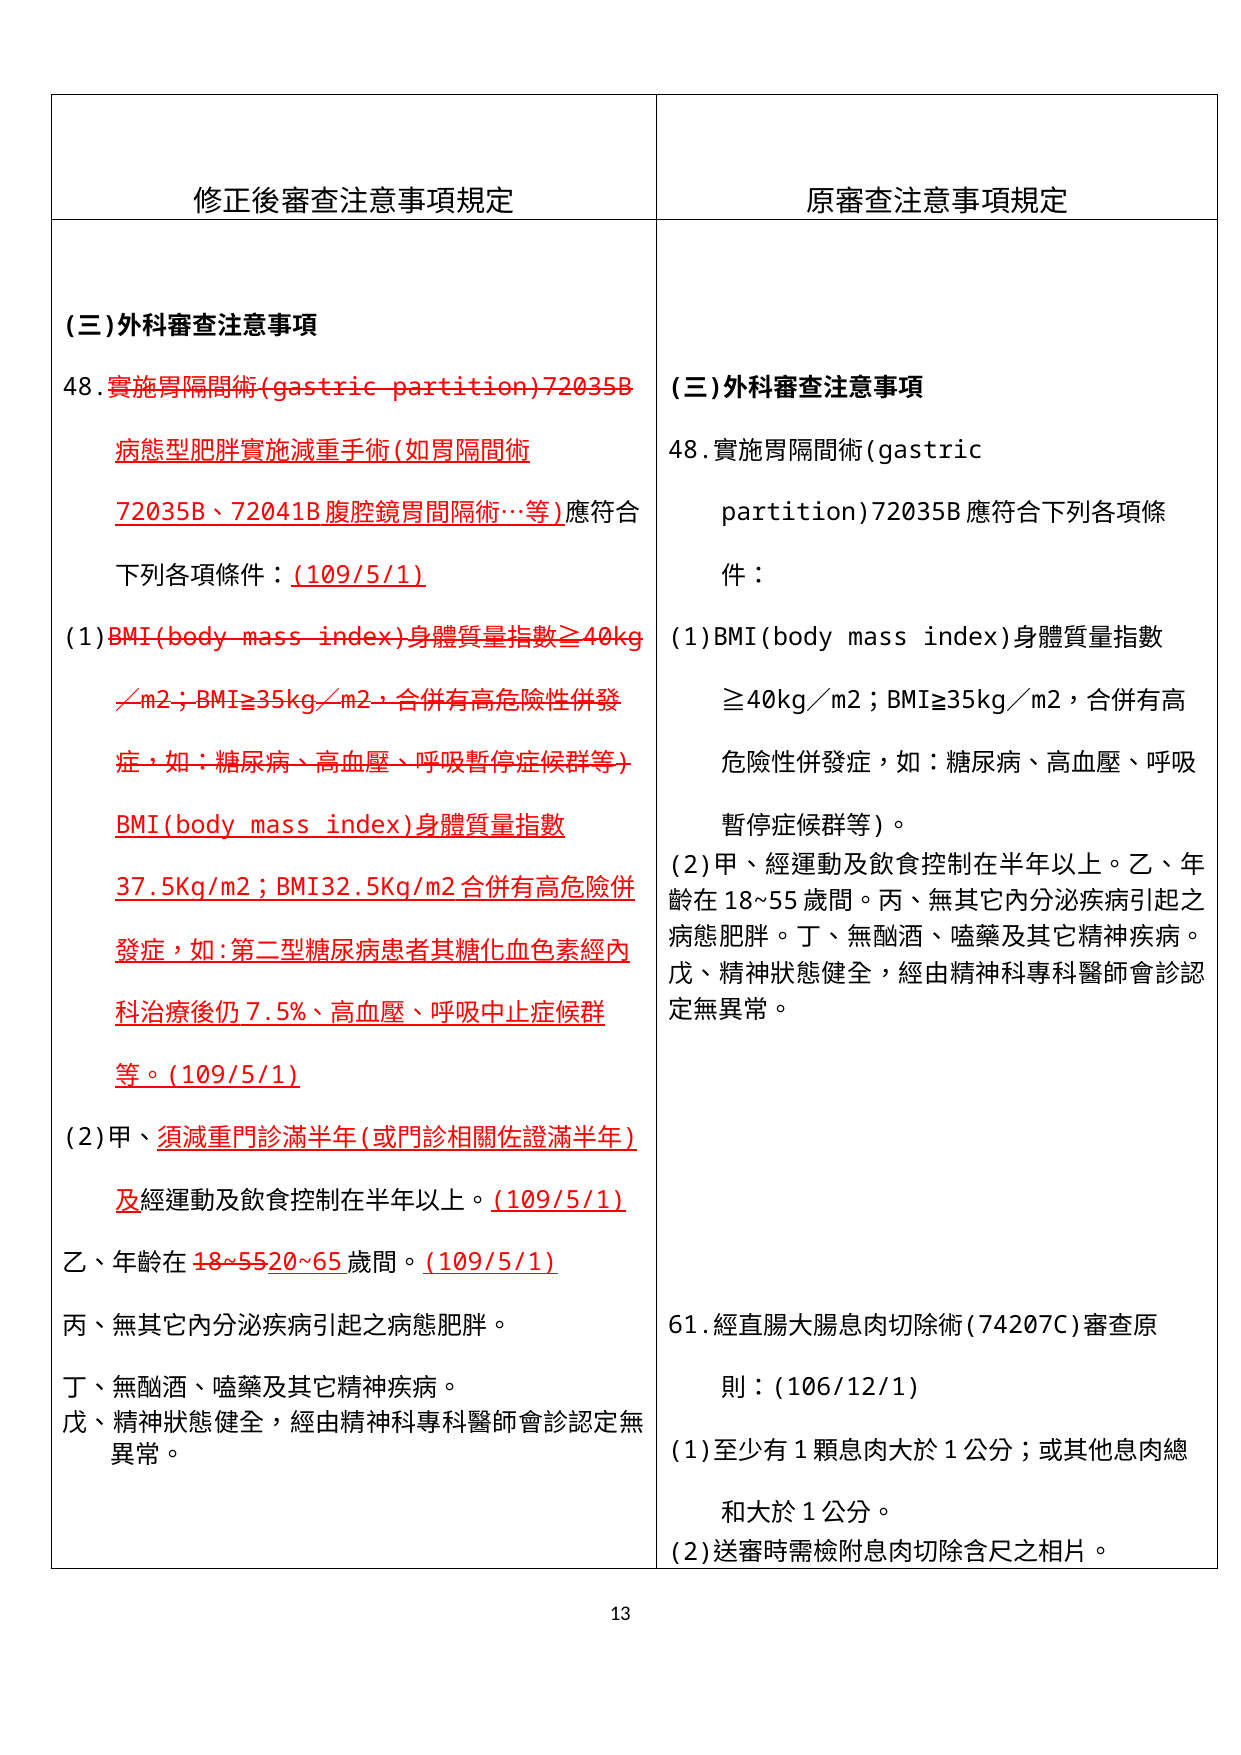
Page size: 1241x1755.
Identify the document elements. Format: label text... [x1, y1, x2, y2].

table_cell 第一部 醫院醫療費用審查注意事項 壹、全民健康保險非住院診斷關聯群(Tw-DRGs)案件審查注意事項 一、一般原則： (十)對於急診採檢傷分類方式申報者，審查原則如下： 1.採檢傷分類申報者之規範:檢傷分類各級數可參考「臺灣急診檢傷急迫度分級量表」，檢傷級數於判定後則不得再進行修改。(刪除附表一) (99/7/1) (106/12/1)(109/5/1) (1)急診檢傷級數的判定，須依據衛福部公告的最新版本為之。請審查委員依病人的檢傷紀錄進行審查，檢傷級數於判定後則不宜再進行修改。如果於急診診療期間因病情變化影響生命徵象或突發狀況施行急救處置，例如心肺復甦術(CPR)或氣管內插管(Endotracheal intubation)，應於病程紀錄上詳細記載以利審查時佐證。(109/5/1) (2)2.審查醫藥專家應就醫事機構所檢附之急診紀錄單等相關資料加以審核其級數之適當性。(102/3/1)(109/5/1) 2.(十一)急診病人因緊急傷病必須立即檢查時，依全民健康保險醫療服務給付項目及支付標準第二部第二章第ㄧ節通則五規定，得申報急診加成者，其申報規範如下：(102/3/1) (109/5/1) (1)1.病人病情緊急需立即檢查，且立即得到檢查結果者，其檢查費用得按所訂點數加算20%；前述「病情緊急需立即檢查」以實驗室接收檢體時間或病人送至檢查室至正式報告記載時間1小時以內為限，故若雖有緊急醫囑但未立即施行，或雖緊急臨時採集檢體或施行檢查但檢驗結果或檢查報告於 1小時後才提供（如13007C細菌培養鑑定檢查、13016B血液培養等項目），不得申報急診加成；若雖然緊急採檢體或施行檢查且報告及時得知，但臨床專業上認定該項檢查並無急迫施行意義者，亦不得申報急診加成。(109/5/1) (2)2.前述檢驗檢查項目中，超音波、內視鏡、放射線診療－特殊造影檢查（係指全民健康保險醫療服務給付項目及支付標準第二章第二節第一項之二所規定之診療項目）之檢查醫囑時間至報告記載以3小時內為限，若有特殊項目因本身檢查時間較長而超過3小時者，醫療院所申報費用時應詳細述明檢查起迄時間，由專業判斷之。(102/3/1)(109/5/1) (3)3.有關檢驗檢查之時間規定部分，各醫療院所應於申報資料中詳載，以為審查所需，未依規定辦理者，不予給付急診加成費用。(109/5/1) 3.急診會診注意事項：急診會診應有照會紀錄、會診的科別及次數，並應依急診病況的複雜性及急迫性而決定之。(109/5/1) 4.請由病歷瞭解檢驗或檢查的目的或其適應症，不可違反其絕對禁忌症。(109/5/1) (1)心肌酵素檢驗的項目和頻率:需考量病人的年齡、性別、症狀、心血管疾病的危險因子，以及其他可能影響心肌酵素檢查結果的因素，如慢性腎衰竭、敗血症、心衰竭等潛在影響因素。Myoglobin、Troponin或CK/CKMB不宜同時或重複檢驗。 (2)血中腦利鈉胜(B-type Natriuretic Peptide, BNP) 的檢驗:需考量過去病史、急性病症(例如：呼吸是否急促、喘或心臟衰竭的症狀)、身體檢查(例如：肺部是否有囉音、頸靜脈是否鼓張)及胸部X片的異常狀況，以實際臨床狀況決定此檢查的必要性。 (3)緊急電腦斷層或核磁共振掃描檢查:應於病歷上詳細記載其適應症以呈現此檢查的適當性或必要性。 (4)診斷性質相近的檢查檢驗項目，不宜同時點選施行。 5.有關藥物使用的時機及其適應症(109/5/1) (1)消化性潰瘍用藥需符合健保給付相關規定:嚴重外傷、大手術、腦手術、嚴重燙傷、休克、嚴重胰臟炎及急性腦中風者為預防壓力性潰瘍，得使用消化性潰瘍藥品。 (2)非類固醇抗發炎劑（NSAIDs）藥品（如celecoxib、nabumetone、meloxicam、etodolac、nimesulide、etoricoxib）等製劑之使用需符合健保給付相關規定:如年齡大於等於五十歲之骨關節炎病患；合併有急性嚴重創傷、急性中風及急性心血管事件者；曾有消化性潰瘍、上消化道出血或胃穿孔病史者；同時使用腎上腺類固醇或抗凝血劑之患者、或肝硬化患者等得使用此類製劑。使用本類製劑之病患不得併用預防性的乙型組織胺受體阻斷劑、氫離子幫浦阻斷劑或其他消化性潰瘍用藥。 6.急診會診應有正式照會紀錄。(109/5/1) 7.申報深部複雜創傷及臉部創傷處置，應檢附彩色圖檔。(109/5/1) (十八)其他注意事項： 2.有關急診會診注意事項：(106/12/1)(109/5/1) 急診會診應有照會紀錄、會診的科別及次數，並應依急診病況的複雜性及急迫性而決定之。 2.3.外傷處置審查原則：(106/12/1) (109/5/1) 深部複雜創傷及臉部創傷處置，送審時應檢附彩色照片。 3.4. X-RAY審查原則：(108/3/1) (109/5/1) (三十三)四肢超音波(109/5/1) 四肢超音波檢查(19016C)： 1.下列情形執行四肢超音波檢查時機： (1)懷疑四肢血管病變。 (2)四肢軟組織腫瘤。 (3)四肢異物。 (4)靭帶之疾病。 (5)骨骼之疾病。 (6)關節之疾病。 (7)周邊神經之疾病。 2.關節內玻尿酸注射、葡萄糖水增生注射或PRP(platelet-rich plasma)注射，不得申報19016C。 3.送審需檢附的佐證資料： (1)病歴應詳實記載主訴、病史、理學檢查或神經學檢查及適應症。 (2)應有正式報告，並檢附清晰可判讀之超音波影像圖(需註明部位)。 4.檢查頻率： (1)急性病變以檢查1 次為原則。 (2)追蹤評估以3-6 個月為原則，如需增加檢查頻率，應檢附相關資料佐證。 (三十四)過敏原測試MAST allergy test審查原則(109/5/1) 1.申報IgE檢驗，如為20歲以上之個案，應註明過敏病史、臨床症狀及嚴重度，申報件數異常且多為老年案件者應嚴審。 2.除年齡、嗜酸性白血球數考量外或IgE (12031C)大於其標準值或過敏原檢驗(定性) (30021C)異常時，方得執行特異過敏原免疫檢驗(30022C)，以兩年內未實施者為原則。 3.陽性率不宜低於60％，陽性率低於80％者應嚴審。 二、各科審查注意事項： (一)家庭醫學科審查注意事項 2.門診部分審查注意事項： (3)19005B之其他超音波檢查是指如甲狀腺、乳房、肺部等超音波檢查。(109/5/1) (二)內科審查注意事項 5.其他注意事項： (4)加護病房申報費用已包括監視器【心電監視器（47032B）、無侵害性血壓監視器（47033B）及脈動式或耳垂式血氧飽合監視器（每次、每天）（57017BC、57018B）】。(109/5/1) (6)醫療院所行心導管檢查，於審查需要時，應檢附下列兩項資料備查： 甲、全民健康保險心導管檢查申報表。(詳附表五) 乙、心導管檢查報告備查。(109/5/1) (11)心臟超音波檢查： 甲、18005BC(超音波心臟圖)可依適應症與18006BC (杜卜勒氏超音波心臟圖)或18007BC(杜卜勒氏彩色心臟血流圖)合併申報。(109/5/1) 乙、18007BC已含18006BC之精神，不宜合併申報。(109/5/1) 丙、刪除(99/7/1) 丁、心臟超音波檢查(18005BC,18007BC)、24小時心電圖(18019BC)與極度踏車運動試驗(18015B)或心肌灌注掃描(26025B)原則應擇一至二項使用，特殊個案需多項同時施行者，依個案認定，申報費用時應檢附完整相關報告。(108/3/1)(109/5/1) (15)肺功能檢查之審查，應注意其所附報告之品質。 甲、檢查17003C（流量容積圖形檢查）肺部結果是正常者，不應申報17006BC（支氣管擴張劑試驗）及17007B（標準支氣管擴張劑試驗），但可作17019C（支氣管激發試驗）。(109/5/1) 乙、檢查17003C（流量容積圖形檢查）有氣道阻塞異常者，為進一步評估可做17006BC（支氣管擴張劑試驗）或17007B（標準支氣管擴張劑試驗）。(109/5/1) 丙、已確診阻塞性肺疾病,急性發作期患者不宜進行以上檢查。 丁、17006BC（支氣管擴張劑試驗）不可與17019C（支氣管激發試驗）同時申報。(97/5/1) (109/5/1) (41)13023C(細菌最低抑制濃度快速試驗)需經13009BC-13011BC(細菌藥物敏感性試驗)或13020C-13022B(抗生素敏感試驗MIC法)分離出多重或全抗藥性菌種檢查後施行，送審時需檢附分離出多重或全抗藥性菌株之相關檢驗報告。(106/1/1)(109/5/1) (43)執行上消化道泛內視鏡檢查不應例行使用免疫組織化學染色來判讀幽門螺旋桿菌是否存在。若有萎縮性胃炎、腸上皮化生、疑似胃癌病灶或不明原因之活動性胃炎或病變之情況時，得再以免疫組織化學染色進一步確認。(109/5/1) (三)外科審查注意事項 48.實施胃隔間術(gastric partition)72035B病態型肥胖實施減重手術(如胃隔間術72035B、72041B腹腔鏡胃間隔術…等)應符合下列各項條件：(109/5/1) (1)BMI(body mass index)身體質量指數≧40kg／m2；BMI≧35kg／m2，合併有高危險性併發症，如：糖尿病、高血壓、呼吸暫停症候群等) BMI(body mass index)身體質量指數37.5Kg/m2；BMI32.5Kg/m2合併有高危險併發症，如:第二型糖尿病患者其糖化血色素經內科治療後仍7.5%、高血壓、呼吸中止症候群等。(109/5/1) (2)甲、須減重門診滿半年(或門診相關佐證滿半年)及經運動及飲食控制在半年以上。(109/5/1) 乙、年齡在18~5520~65歲間。(109/5/1) 丙、無其它內分泌疾病引起之病態肥胖。 丁、無酗酒、嗑藥及其它精神疾病。 戊、精神狀態健全，經由精神科專科醫師會診認定無異常。 61.經直腸大腸息肉切除術(74207C)審查原則：(106/12/1) (109/5/1) (1)至少有1顆息肉大於1公分且為困難型息肉例如扁平型、沒有根蒂息肉；或其他息肉總和大於1公分。(109/5/1) (2)若息肉屬簡單型例如有根蒂可活動，以內視鏡(大腸鏡)方式執行息肉切除者，應加強審查。(109/5/1) (2)(3)送審時需檢附報告及照片，且照片內容至少須包括下列三項：(109/5/1) 甲、切除前病灶整體型態。 乙、切除後傷口。 丙、需檢附息肉切除含尺之相片。 (四)兒科審查注意事項 1.通則： (14)過敏免疫檢查及用藥：(109/5/1) 甲、特異過敏原免疫檢驗(30022C)、高單位免疫球蛋白注射等應依醫療常規使用，並由專業從嚴審查認定。 乙、為避免過敏免疫檢查過度使用，不應以臍帶血IgE值作為過敏診斷之依據。 (五)醫院全民健康保險非住院診斷關聯群(Tw-DRGs)案件醫療費用審查注意事項-婦產科 1005婦產科 100502婦科子宮病狀診療 100502062婦科超音波檢查及陰道式超音波之審查原則(108/3/1) 100502062-01適宜執行「19003C婦科超音波」及「19013C陰道式超音波」病症以下列為原則： 月經週期異常、子宮異常出血。 腹痛。 經痛、經血過多。 不孕症評估。 懷疑骨盆腔腫瘤(良性或惡性)。 懷疑先天性生殖器官異常。 g.懷疑泌尿道異常。(109/5/1) g.h.懷疑骨盆腔感染。 h.i.子宮內避孕器位置檢查。 i.j.懷疑子宮外孕。 j.k.第一次求診時病人的主述再加上理學檢查有疑慮時適合應用。 k.l.早期懷孕之合併症，如先兆性流產、不完全流產等。 l.m.上次超音波檢查： (1).有異常發現，可依據臨床狀況，視病情需要進行超音波追蹤檢查。 (2).正常時，臨床有新狀況時可考慮再實施超音波檢查。 m.n.其他慢性病灶之追蹤。 100502062-03應檢附病歷紀錄，初步理學檢查之結果及執行超音波之理由，併附清晰可審視之超音波影像及判讀報告。(109/5/1) 100508產科產前檢查(107/07/01) (109/5/1) 100508030高危險妊娠胎兒生理評估，妊娠期間若超過2次，須於病歷記載理由。 (八)醫院全民健康保險非住院診斷關聯群(Tw-DRGs)案件醫療費用審查注意事項-耳鼻喉科 1009耳鼻喉科 100903內視鏡 100903012鼻咽鏡Nasopharyngoscopy (28002C)： 100903012-02送審時需檢附當次檢查之手繪或影像圖片報告，手繪或影像圖片皆可。(109/5/1) 100903022鼻竇內視鏡Sinoscopy (28003C)： 100903022-01可用於診斷鼻竇疾病，內視鏡鼻竇功能手術(functional endoscopic sinus surgery，FESS)手術前得申報1次，手術後3個月內得最多申報3次，手術前後合計最多申報4次。(97/5/1)(100/1/1) (106/8/1) (109/5/1) 100903022-02送審時需附當次檢查之手繪或影像圖片報告，手繪或影像圖片皆可。(109/5/1) 100903032喉鏡Laryngoscopy (28004C)： 100903032-02送審時需附當次檢查之手繪或影像圖片報告，手繪或影像圖片皆可。(109/5/1) 100903050追蹤鼻咽癌，咽喉癌及其它頭頸部癌症之內視鏡：電治療中得申報三次，電治療後之追蹤一個月得申報1次。頸部腫瘤，疑似原發或轉移性癌，診斷(含切片)時，得申報1次，確認為癌症後，依頭頸癌之申報原則。(109/5/1) 100904耳科檢查 100904022平衡檢查VFT (22017BC)：包括自發眼振、頭位眼振、頭位變換眼振、搖頭眼振檢查、姿勢反射檢查、四肢偏倚檢查、踏步測驗、單腳站立測驗，Nann氏測驗、Romberg測驗，主要檢測前庭眼反射、前庭脊髓反射。VFT檢查應依照全民健康保險醫療服務給付項目及支付標準表上之規定項目。(102/3/1) (109/5/1) 100905鼻科檢查 100905042過敏原測試MAST allergy test(109/5/1) 100905042過敏原測試MAST allergy test(106/8/1)(109/5/1) 100905042-01使用於臨床診斷為呼吸道過敏疾病者，為確認病人之過敏原，除年齡、嗜酸性白血球數考量外或IgE (12031C)大於其標準值或過敏原檢驗(定性) (30021C)異常時，方得執行特異過敏原免疫檢驗(30022C)，以兩年內未實施者為原則。(109/5/1) 100905042-02檢驗後發現病人為過敏性疾病，其後續的治療及診斷應列入評估。(109/5/1) 100905042-03申報IgE檢驗件數異常且多為老年案件者應嚴審；如為20歲以上之個案，應註明過敏病史、臨床症狀及嚴重度。(109/5/1) (十)皮膚科審查注意事項 1.照光治療： (1)申報原則：病歷應附照片（首次治療前），並依規定註明每次治療日期及劑量，若未註明則保險人不予給付。病情穩定者，同一療程以六次為原則。治療後每三個月照相一次檢視改善情形，每50次須重新評估。每次治療須有患者親自簽名。(97/5/1)(99/7/1)(102/7/23) (109/5/1) (2)限用於乾癬、皮膚淋巴瘤、白斑、全身性濕疹(51018B、51019B);尿毒性皮癢症。(109/5/1) (十一)神經內科審查注意事項 3.檢查項目審查原則及注意事項： (5)神經學檢查如同時施行20013BC(頸動脈超音波)、20021B(眼動脈流速測定)二項檢查之適應症：(101/2/1)(109/5/1) 甲、症狀性、缺血性腦血管疾病。 A、腦中風 B、暫時性腦缺血發作(TIA)。 乙、腦血管疾病高危險群。 丙、其他特殊腦血管疾病。 (十三)精神科審查注意事項 18.(1)「全民健康保險醫療服務給付項目及支付標準」訂有編號:45046C、 45098C、45099C「生理心理功能檢查」、45052C「智能評鑑（每次）」及45058C「心理測驗（全套）」認知功能測驗相關診療項目，由醫師依病患病情需要擇用適當之評估測驗量表，包括「魏氏成人智力測驗」等各種量表。(109/5/1) (2)若在短期間重測魏氏成人智力量表時，請依指導手冊，再測目的及受 試者的心理狀態為基礎，並可採用第一次評估時未施測過的交替分測驗取代第一次評估時已推測的分測驗，在解釋受試者的再測成績時，主試者再加上考慮這些變相及其他事件可能的影響。另請注意下列事項：(109/5/1)  病人重測要於病歷註明理由。  務必要符合任何精神科的測驗、量表，必須本人親自執行，不可僅由家屬或他人代理回答（覆）。 (十四)醫院全民健康保險非住院診斷關聯群(Tw-DRGs)案件醫療費用審查注意事項-復健科 101402復健檢查與治療 101402072復健治療，使用紅外線及紫外線治療時，不得以「光化治療(51018BC)」或「光線治療 (包括太陽光、紫外線、紅外線，51019BC)」申報。(102/3/1)(109/5/1) (十五)醫院全民健康保險非住院診斷關聯群(Tw-DRGs)案件醫療費用審查注意事項-放射線科 1082放射線科 108201放射線檢查 108201010普通檢查之審查原則 108201020介入性放射線學步驟之審查原則 108201032放射線檢查檢附文件 108201043動脈瘤栓塞環(coil白金纖維環) 108202腫瘤放射治療 108202010腫瘤放射治療檢附文件 108202022放射治療之皮膚處理(109/5/1) 108203108202022體外遠隔放射治療(109/5/1) 108204108202032立體定位(消融)放射治療(109/5/1) 108202042放射治療之皮膚處理(109/5/1) 1082放射線科 108202腫瘤放射治療 1082022放射治療之皮膚處理(109/5/1) 1082022-01申報放射線治療之皮膚處理(37026B)應有詳細皮膚反應紀錄及照射量至少超過30格雷，如低於30格雷但有皮膚反應者，應於病歷詳細記載供審查參考。(109/5/1) 108203108202022體外遠隔放射治療(109/5/1) 10820301108202022-01直線加速器遠隔照射治療，對於同一病變之複雜照射，不得申報為多次之簡單照射。(109/5/1) 108203022108202022-02放射治療之總劑量應依據相關癌症/放射治療共識等常規進行。對於以治癒性放射治療（curative intent）為目的者，不論是術前輔助、根除性或術後輔助放射治療，依實際治療照野數申報。唯每人日不得超過6個照野（弧形治療亦比照每人日最多申報 6 個照野）。配合現行健保申報欄位應記載為C。對於： (1)無轉移(M0)之初診斷惡性腫瘤患者。 (2)符合放射治療適應症之初診斷良性腫瘤患者不論是術前輔助、根除性或術後輔助放射治療，每人日治療照野數之給付，原則依據實際申報治療照野數來核付。(109/5/1) 108203022-01對於ECOG為0~2 分，每人日治療照野數之給付，針對治療照射範圍(PTV/planning target volume)週遭2cm內存在重要危險器官(critical OARs)或是PTV 佔體內治療器官(單側)比例超過25%、(同側) 體內器官累計照射(re-irradiation)超過40%、或是每日治療劑量達250cGy(含)以上者，每個治療計畫超過6個時以每人日6個照野數(弧形治療亦比照)來核付；針對非屬上述情形者，每個治療計畫超過5個時以每人日5個照野數(弧形治療亦比照)來核付。(109/5/1) 108203022-02同前，對於ECOG為3~4分：每個治療計畫超過5個時以每人日5個照野數(弧形治療亦比照)來核付。 ＊重要危險器官：指腦幹、顱神經、脊隨、心、腎、消化道。(109/5/1) 108203032108202022-03 Ph審查原則：放射治療之總劑量應依據相關癌症/放射治療共識等常規進行。對於僅有少數之轉移病灶（oligometastases）且轉移病灶已有效控制中（stable disease），預期存活時間大於六個月，放射線治療可望延長生命並提升生活品質者。每人日之照野數申報不得多於 6 個照野。配合現行健保申報欄位應記載為Ph。對於： (1)僅有少數轉移病灶 (oligometastases)之初診斷。 (2)或是已經歷過治療，且原發及轉移病灶已有效控制(partial response /stable disease)，僅有少數病灶惡化(oligoprogression)者，每人日治療照野數之給付，原則依據實際申報治療照野數來核付。(109/5/1) 108203032-01對於ECOG為0~2分，每人日治療照野數之給付，針對治療照射範圍(PTV/planning target volume)週遭2cm內存在重要危險器官(critical OARs)或是PTV佔體內治療器官(單側)比例超過25%、(同側) 體內器官累計照射(re-irradiation)超過40%者，每個治療計畫超過6 個時以每人日6 個照野數(弧形治療亦比照)來核付；針對非屬上述情形者，每個治療計畫超過5個時以每人日5 個照野數(弧形治療亦比照)來核付。 ＊oligometastases：轉移器官≦3 處且轉移之總病灶≦5處。 ＊oligoprogression：原發和轉移病灶之惡 化部份，器官惡化≦3處且惡化之病灶≦5處。(109/5/1) 108203032-02同前，對於ECOG為3~4分：針對治療照射範圍(PTV/planning target volume)週遭2cm內存在重要危險器官(critical OARs)或是PTV佔體內治療器官(單側)比例超過25%、(同側)體內器官累計照射(re-irradiation)超過40%者，每個治療計畫超過5個時以每人日5個照野數(弧形治療亦比照)來核付；針對非屬上述情形者，每個治療計畫超過4個時以每人日4個照野數(弧形治療亦比照)來核付。(109/5/1) 108203042108202022-04 Pl審查原則：放射治療之總劑量應依據相關癌症/放射治療共識等常規進行。對於：預期存活時間大於三個月而小於六個月者，為減少重要器官（critical organ）傷害，且放射線治療可緩解症狀並提升生活品質，每人日之照野數申報不得多於 5 個照野。 (1)ECOG 為3~4分，且有多處轉移(multiple metastases)，放射治療照射部位為四肢(非軀幹)者 (2)不論ECOG為幾分，放射治療照射為四肢長骨者；治療目的係為緩解症狀而為之。 (3)實施簡單全腦照射(conventional whole brain RT)者。 每人日治療照野數之給付，原則依據實際申報治療照野數來核付。每個治療計畫最多僅同意以每人日2個照野數來核付。同時配合現行健保申報欄位應記載為Pl。惟實施預防性全腦照射(prophylactic cranial irradiation)者；未轉移者(M0)應記載為C，已有轉移者(M1)記載為Pl。 ＊Multiple metastases：器官轉移超過3處，或轉移病灶超過5處。(109/5/1) 108203052108202022-05 Pm審查原則：放射治療之總劑量應依據相關癌症/放射治療共識等常規進行。對於預期存活時間小於三個月，放射線治療屬緩解症狀而為之。每人日之照野數申報不得多於 4 個照野。非屬Ph或Pl的緩和性放射治療為目的(palliatve intent)之患者 (*包含未轉移(M0)之初診斷患者因故選擇以緩和醫療為目的者)，為減少重要器官(critical organs)傷害，且放射治療可緩解症狀並提升生活品質。配合現行健保申報欄位應記載為Pm。(109/5/1) 108203052-01對於ECOG為0~2分，每人日治療照野數之給付，原則依據實際申報治療照野數來核付，惟每個治療計畫超過4個時以每人日4個照野數(弧形治療亦比照)來核付。(109/5/1) 108203052-02對於ECOG為3~4分，每人日治療照野數之給付，原則依據實際申報治療照野數來核付，惟每個治療計畫超過3個時以每人日3個照野數(弧形治療亦比照)來核付。(109/5/1) 108203062108202022-06放射治療之總劑量應依據相關癌症治療共識等常規進行。對於同時以多個治療計畫治療多個照野時，得同時加總合併申報，。唯每人日之治療照野數申報原則依據實際治療照野數和前述原則來核付，惟每人日超過6個時以每人日6個照野數來核付。不得多於 6個照野。(109/5/1) 108203072108202022-07施行兩照野以內之姑息性治療時，電腦治療規劃及模擬定位攝影僅得申報36001B及36018B。針對實施顱部併脊髓放射(craniospinal irradiation)治療者、或是同時實施雙側(乳房或胸壁)照射者，或是同時實施原發部位為頭頸部癌症和食道癌之聯合放射治療，以上情形每人日之治療照野數申報原則依據實際治療照野數來核付，惟每個治療計畫超過8個時(弧形治療亦比照)以每人日8個照野數來核付。(109/5/1) 108203082施行兩照野以內之姑息性治療時，電腦治療規劃僅得申報36001B。(109/5/1) 108203092針對其它有對應之特殊治療健保申報碼者,如36014B(total body irradiation),36020B(hemi-body irradiation)，P15360(breast cancer adjuvant therapy)，37028B，37029B(SRS)，37047B(SABR)…，不適用。(109/5/1) 108203102 electron beams 之申報照野數，依據實際治療情形審查之。(109/5/1) 108204108202032立體定位(消融)放射治療(109/5/1) 10820401108202032-01三度空間立體定位X光刀照射治療(37028B)、加馬機立體定位放射手術(37029B)，已內含複雜電腦治療規劃(36015B)及3D電腦斷層模擬攝影(36021C)。(109/5/1) 108202042放射治療之皮膚處理(109/5/1) 108202042-01申報放射線治療之皮膚處理(37026B)應有詳細皮膚反應紀錄及照射量至少超過30格雷，如低於30格雷但有皮膚反應者，應於病歷詳細記載供審查參考。(109/5/1) (十七)麻醉科審查注意事項 1.麻醉中(局部麻醉除外)使用動脈血氧飽和監視器(Pulse Oximeter) (57017BC)，每一病例給付一次。(109/5/1) 附表五全民健康保險心導管檢查申報表(109/5/1) 附表十 手術野圖示表 改為彩色，並將人體右腳掌修訂為白色(109/5/1) [52, 220, 656, 1568]
table_header 修正後審查注意事項規定 [52, 95, 656, 219]
table_cell 第一部 醫院醫療費用審查注意事項 壹、全民健康保險非住院診斷關聯群(Tw-DRGs)案件審查注意事項 一、一般原則： (十)對於急診採檢傷分類方式申報者，審查原則如下： 1.檢傷分類各級數可參考「臺灣急診檢傷急迫度分級量表」，檢傷級數於判定後則不得再進行修改。(刪除附表一) (99/7/1) (106/12/1) 2.審查醫藥專家應就醫事機構所檢附之急診紀錄單等相關資料加以審核其級數之適當性。(102/3/1) (十一)急診病人因緊急傷病必須立即檢查時，依全民健康保險醫療服務給付項目及支付標準第二部第二章第ㄧ節通則五規定，得申報急診加成者，其申報規範如下：(102/3/1) 1.病人病情緊急需立即檢查，且立即得到檢查結果者，其檢查費用得按所訂點數加算20%；前述「病情緊急需立即檢查」以實驗室接收檢體時間或病人送至檢查室至正式報告記載時間1小時以內為限，故若雖有緊急醫囑但未立即施行，或雖緊急臨時採集檢體或施行檢查但檢驗結果或檢查報告於 1小時後才提供（如13007C細菌培養鑑定檢查、13016B血液培養等項目），不得申報急診加成；若雖然緊急採檢體或施行檢查且報告及時得知，但臨床專業上認定該項檢查並無急迫施行意義者，亦不得申報急診加成。 2.前述檢驗檢查項目中，超音波、內視鏡、放射線診療－特殊造影檢查（係指全民健康保險醫療服務給付項目及支付標準第二章第二節第一項之二所規定之診療項目）之檢查醫囑時間至報告記載以3小時內為限，若有特殊項目因本身檢查時間較長而超過3小時者，醫療院所申報費用時應詳細述明檢查起迄時間，由專業判斷之。(102/3/1) 3.有關檢驗檢查之時間規定部分，各醫療院所應於申報資料中詳載，以為審查所需，未依規定辦理者，不予給付急診加成費用。 (十八)其他注意事項： 2.有關急診會診注意事項：(106/12/1) 急診會診應有照會紀錄、會診的科別及次數，並應依急診病況的複雜性及急迫性而決定之。 3.外傷處置審查原則：(106/12/1) 深部複雜創傷及臉部創傷處置，送審時應檢附彩色照片。 4. X-RAY審查原則：(108/3/1) 二、各科審查注意事項： (一)家庭醫學科審查注意事項 2.門診部分審查注意事項： (3)19005B之其他超音波檢查是指如甲狀腺、乳房、肺部等超音波檢查。 (二)內科審查注意事項 5.其他注意事項： (4)加護病房申報費用已包括監視器【心電監視器（47032B）、無侵害性血壓監視器（47033B）及脈動式或耳垂式血氧飽合監視器（每次、每天）（57017B、57018B）】。 (6)醫療院所行心導管檢查，於審查需要時，應檢附下列兩項資料備查： 甲、全民健康保險心導管檢查申報表。(詳附表五) 乙、心導管檢查報告。 (11)心臟超音波檢查： 甲、18005B(超音波心臟圖)可依適應症與18006B(杜卜勒氏超音波心臟圖)或18007B(杜卜勒氏彩色心臟血流圖)合併申報。 乙、18007B已含18006B之精神，不宜合併申報。 丙、刪除(99/7/1) 丁、心臟超音波檢查(18005B,18007B)、24小時心電圖(18019B)與極度踏車運動試驗(18015B)或心肌灌注掃描(26025B)原則應擇一至二項使用，特殊個案需多項同時施行者，依個案認定，申報費用時應檢附完整相關報告。(108/3/1) (15)肺功能檢查之審查，應注意其所附報告之品質。 甲、檢查17003C（流量容積圖形檢查）肺部結果是正常者，不應申報17006B（支氣管擴張劑試驗）及17007B（標準支氣管擴張劑試驗），但可作17019C（支氣管激發試驗）。 乙、檢查17003C（流量容積圖形檢查）有氣道阻塞異常者，為進一步評估可做17006B（支氣管擴張劑試驗）或17007B（標準支氣管擴張劑試驗）。 丙、已確診阻塞性肺疾病,急性發作期患者不宜進行以上檢查。 丁、17006B（支氣管擴張劑試驗）不可與17019C（支氣管激發試驗）同時申報。(97/5/1) (41)13023C(細菌最低抑制濃度快速試驗)需經13009B-13011B(細菌藥物敏感性試驗)或13020C-13022B(抗生素敏感試驗MIC法)分離出多重或全抗藥性菌種檢查後施行，送審時需檢附分離出多重或全抗藥性菌株之相關檢驗報告。(106/1/1) (三)外科審查注意事項 48.實施胃隔間術(gastric partition)72035B應符合下列各項條件： (1)BMI(body mass index)身體質量指數≧40kg／m2；BMI≧35kg／m2，合併有高危險性併發症，如：糖尿病、高血壓、呼吸暫停症候群等)。 (2)甲、經運動及飲食控制在半年以上。乙、年齡在18~55歲間。丙、無其它內分泌疾病引起之病態肥胖。丁、無酗酒、嗑藥及其它精神疾病。戊、精神狀態健全，經由精神科專科醫師會診認定無異常。 61.經直腸大腸息肉切除術(74207C)審查原則：(106/12/1) (1)至少有1顆息肉大於1公分；或其他息肉總和大於1公分。 (2)送審時需檢附息肉切除含尺之相片。 (四)兒科審查注意事項 1.通則： (14)過敏免疫檢查及用藥： 甲、特異過敏原免疫檢驗(30022C)、高單位免疫球蛋白注射等應依醫療常規使用，並由專業從嚴審查認定。 乙、為避免過敏免疫檢查過度使用，不應以臍帶血IgE值作為過敏診斷之依據。 (五)醫院全民健康保險非住院診斷關聯群(Tw-DRGs)案件醫療費用審查注意事項-婦產科 1005婦產科 100502婦科子宮病狀診療 100502062婦科超音波檢查及陰道式超音波之審查原則(108/3/1) 100502062-01適宜執行「19003C婦科超音波」及「19013C陰道式超音波」病症以下列為原則： 月經週期異常、子宮異常出血。 腹痛。 經痛、經血過多。 不孕症評估。 懷疑骨盆腔腫瘤(良性或惡性)。 懷疑先天性生殖器官異常。 懷疑骨盆腔感染。 子宮內避孕器位置檢查。 懷疑子宮外孕。 第一次求診時病人的主述再加上理學檢查有 疑慮時適合應用。 早期懷孕之合併症，如先兆性流產、不完全流產等。 上次超音波檢查： (1).有異常發現，可依據臨床狀況，視病情需要 進行超音波追蹤檢查。 (2).正常時，臨床有新狀況時可考慮再實施超音波檢查。 m.其他慢性病灶之追蹤。 100502062-03應檢附病歷紀錄，初步理學檢查之結果及執行超音波之理由，併附超音波影像及判讀報告。 100508產科產前檢查(107/07/01) 100508030高危險妊娠胎兒生理評估，妊娠期間若超過2次，須於病歷記載理由。 (八)醫院全民健康保險非住院診斷關聯群(Tw-DRGs)案件醫療費用審查注意事項-耳鼻喉科 1009耳鼻喉科 100903內視鏡 100903012鼻咽鏡Nasopharyngoscopy (28002C)： 100903012-02送審時需檢附報告，手繪或影像圖片皆可。 100903022鼻竇內視鏡Sinoscopy (28003C)： 100903022-01可用於診斷鼻竇疾病，內視鏡鼻竇功能手術(functional endoscopic sinus surgery，FESS)手術前得申報1次，手術後3個月內得申報3次，手術前後合計最多申報4次。(97/5/1)(100/1/1) (106/8/1) 100903022-02送審時需附報告，手繪或影像圖片皆可。 100903032喉鏡Laryngoscopy (28004C)： 100903032-02送審時需附報告，手繪或影像圖片皆可。 100903050追蹤鼻咽癌，咽喉癌及其它頭頸部癌症之內視鏡：電療中得申報三次，電療後之追蹤一個月得申報1次。頸部腫瘤，疑似原發或轉移性癌，診斷(含切片)時，得申報1次，確認為癌症後，依頭頸癌之申報原則。 100904耳科檢查 100904022平衡檢查VFT (22017B)：包括自發眼振、頭位眼振、頭位變換眼振、搖頭眼振檢查、姿勢反射檢查、四肢偏倚檢查、踏步測驗、單腳站立測驗，Nann氏測驗、Romberg測驗，主要檢測前庭眼反射、前庭脊髓反射。VFT檢查應依照全民健康保險醫療服務給付項目及支付標準表上之規定項目。(102/3/1) 100905鼻科檢查 100905042過敏原測試MAST allergy test 100905042過敏原測試MAST allergy test(106/8/1) 100905042-01使用於臨床診斷為呼吸道過敏疾病者，為確認病人之過敏原，除年齡、嗜酸性白血球數考量外或IgE (12031C)大於其標準值或過敏原檢驗(定性) (30021C)異常時，方得執行特異過敏原免疫檢驗(30022C)，以兩年內未實施者為原則。 100905042-02檢驗後發現病人為過敏性疾病，其後續的治療及診斷應列入評估。 100905042-03申報IgE檢驗件數異常且多為老年案件者應嚴審；如為20歲以上之個案，應註明過敏病史、臨床症狀及嚴重度。 (十)皮膚科審查注意事項 1.照光治療： (1)申報原則：病歷應附照片（首次治療前），並依規定註明每次治療日期及劑量，若未註明則保險人不予給付。病情穩定者，同一療程以六次為原則。(97/5/1)(99/7/1)(102/7/23) (2)限用於乾癬、皮膚淋巴瘤、白斑、全身性濕疹(51018B、51019B);尿毒性皮癢症。 (十一)神經內科審查注意事項 3.檢查項目審查原則及注意事項： (5)神經學檢查如同時施行20013B(頸動脈超音波)、20021B(眼動脈流速測定)二項檢查之適應症：(101/2/1) 甲、症狀性、缺血性腦血管疾病。 A、腦中風 B、暫時性腦缺血發作(TIA)。 乙、腦血管疾病高危險群。 丙、其他特殊腦血管疾病。 (十四)醫院全民健康保險非住院診斷關聯群(Tw-DRGs)案件醫療費用審查注意事項-復健科 101402復健檢查與治療 101402072復健治療，使用紅外線及紫外線治療時，不得以「光化治療(51018B)」或「光線治療 (包括太陽光、紫外線、紅外線，51019B)」申報。(102/3/1) (十五)醫院全民健康保險非住院診斷關聯群(Tw-DRGs)案件醫療費用審查注意事項-放射線科 1082放射線科 108201放射線檢查 108201010普通檢查之審查原則 108201020介入性放射線學步驟之審查原則 108201032放射線檢查檢附文件 108201043動脈瘤栓塞環(coil白金纖維環) 108202腫瘤放射治療 108202010腫瘤放射治療檢附文件 108202022體外遠隔放射治療 108202032立體定位(消融)放射治療 108202042放射治療之皮膚處理 1082放射線科 108202腫瘤放射治療 108202022體外遠隔放射治療 108202022-01直線加速器遠隔照射治療，對於同一病變之複雜照射，不得申報為多次之簡單照射。 108202022-02放射治療之總劑量應依據相關癌症治療共識等常規進行。以治癒性放射治療（curative intent）為目的者，不論是術前輔助、根除性或術後輔助放射治療，依實際治療照野數申報。唯每人日不得超過6個照野（弧形治療亦比照每人日最多申報 6 個照野）。 108202022-03放射治療之總劑量應依據相關癌症治療共識等常規進行。對於僅有少數之轉移病灶（oligometastases）且轉移病灶已有效控制中（stable disease），預期存活時間大於六個月，放射線治療可延長生命並提升生活品質者。每人日之照野數申報不得多於 6 個照野。 108202022-04放射治療之總劑量應依據相關癌症治療共識等常規進行。對於預期存活時間大於三個月而小於六個月者，為減少重要器官（critical organ）傷害，且放射線治療可緩解症狀並提升生活品質，每人日之照野數申報不得多於 5 個照野。 108202022-05放射治療之總劑量應依據相關癌症治療共識等常規進行。對於預期存活時間小於三個月，放射線治療屬緩解症狀而為之。每人日之照野數申報不得多於 4 個照野。 108202022-06放射治療之總劑量應依據相關癌症治療共識等常規進行。對於同時以多個治療計畫治療多個照野時，得同時合併申報，唯每人日之照野數申報不得多於 6個照野。 108202022-07施行兩照野以內之姑息性治療時，電腦治療規劃及模擬定位攝影僅得申報36001B及36018B。 108202032立體定位(消融)放射治療 108202032-01三度空間立體定位X光刀照射治療(37028B)、加馬機立體定位放射手術(37029B)，已內含複雜電腦治療規劃(36015B)及3D電腦斷層模擬攝影(36021C)。 108202042放射治療之皮膚處理 108202042-01申報放射線治療之皮膚處理(37026B)應有詳細皮膚反應紀錄及照射量至少超過30格雷，如低於30格雷但有皮膚反應者，應於病歷詳細記載供審查參考。 (十七)麻醉科審查注意事項 1.麻醉中(局部麻醉除外)使用動脈血氧飽和監視器(Pulse Oximeter) (57017B)，每一病例給付一次。 附表五全民健康保險心導管檢查申報表 附表十 手術野圖示表(黑白) [657, 220, 1217, 1568]
table_header 原審查注意事項規定 [657, 95, 1217, 219]
